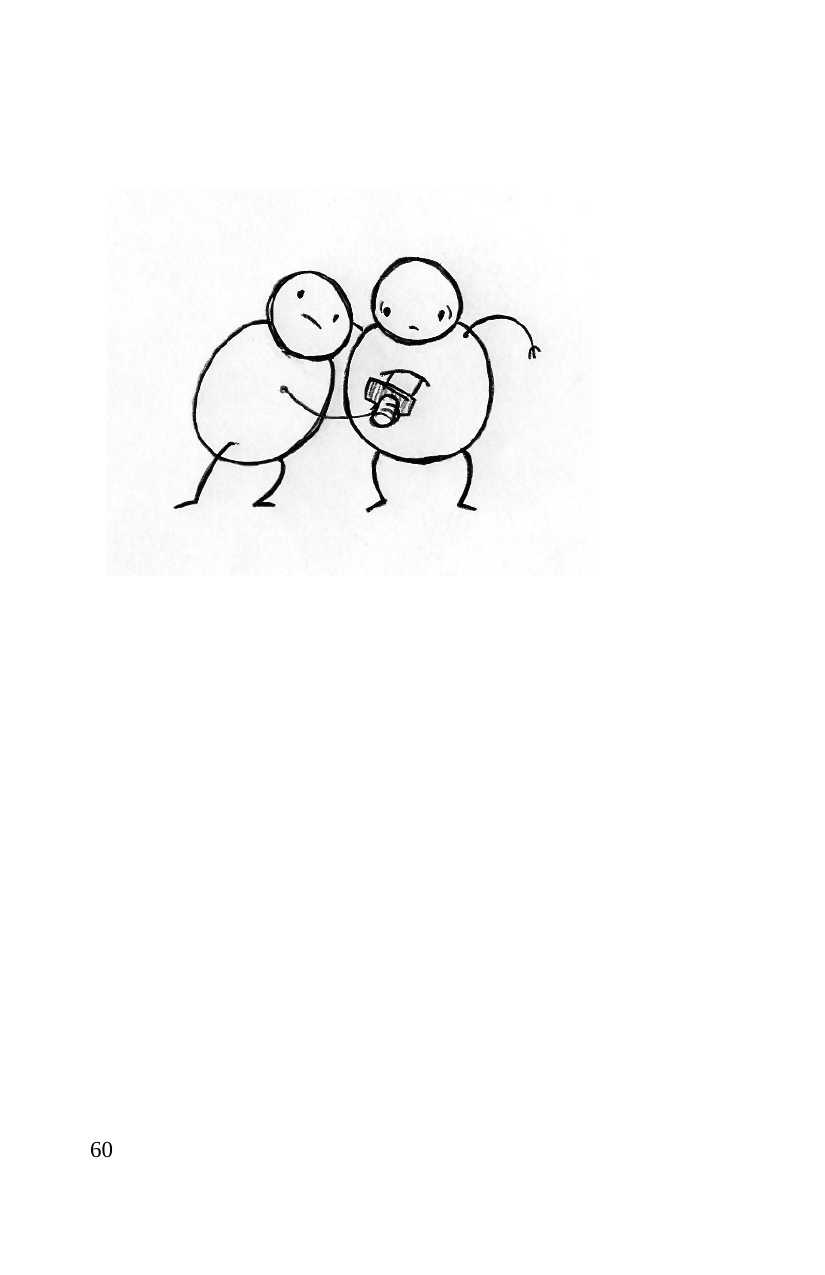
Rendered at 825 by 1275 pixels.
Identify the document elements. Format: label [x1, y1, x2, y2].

picture [106, 189, 593, 576]
